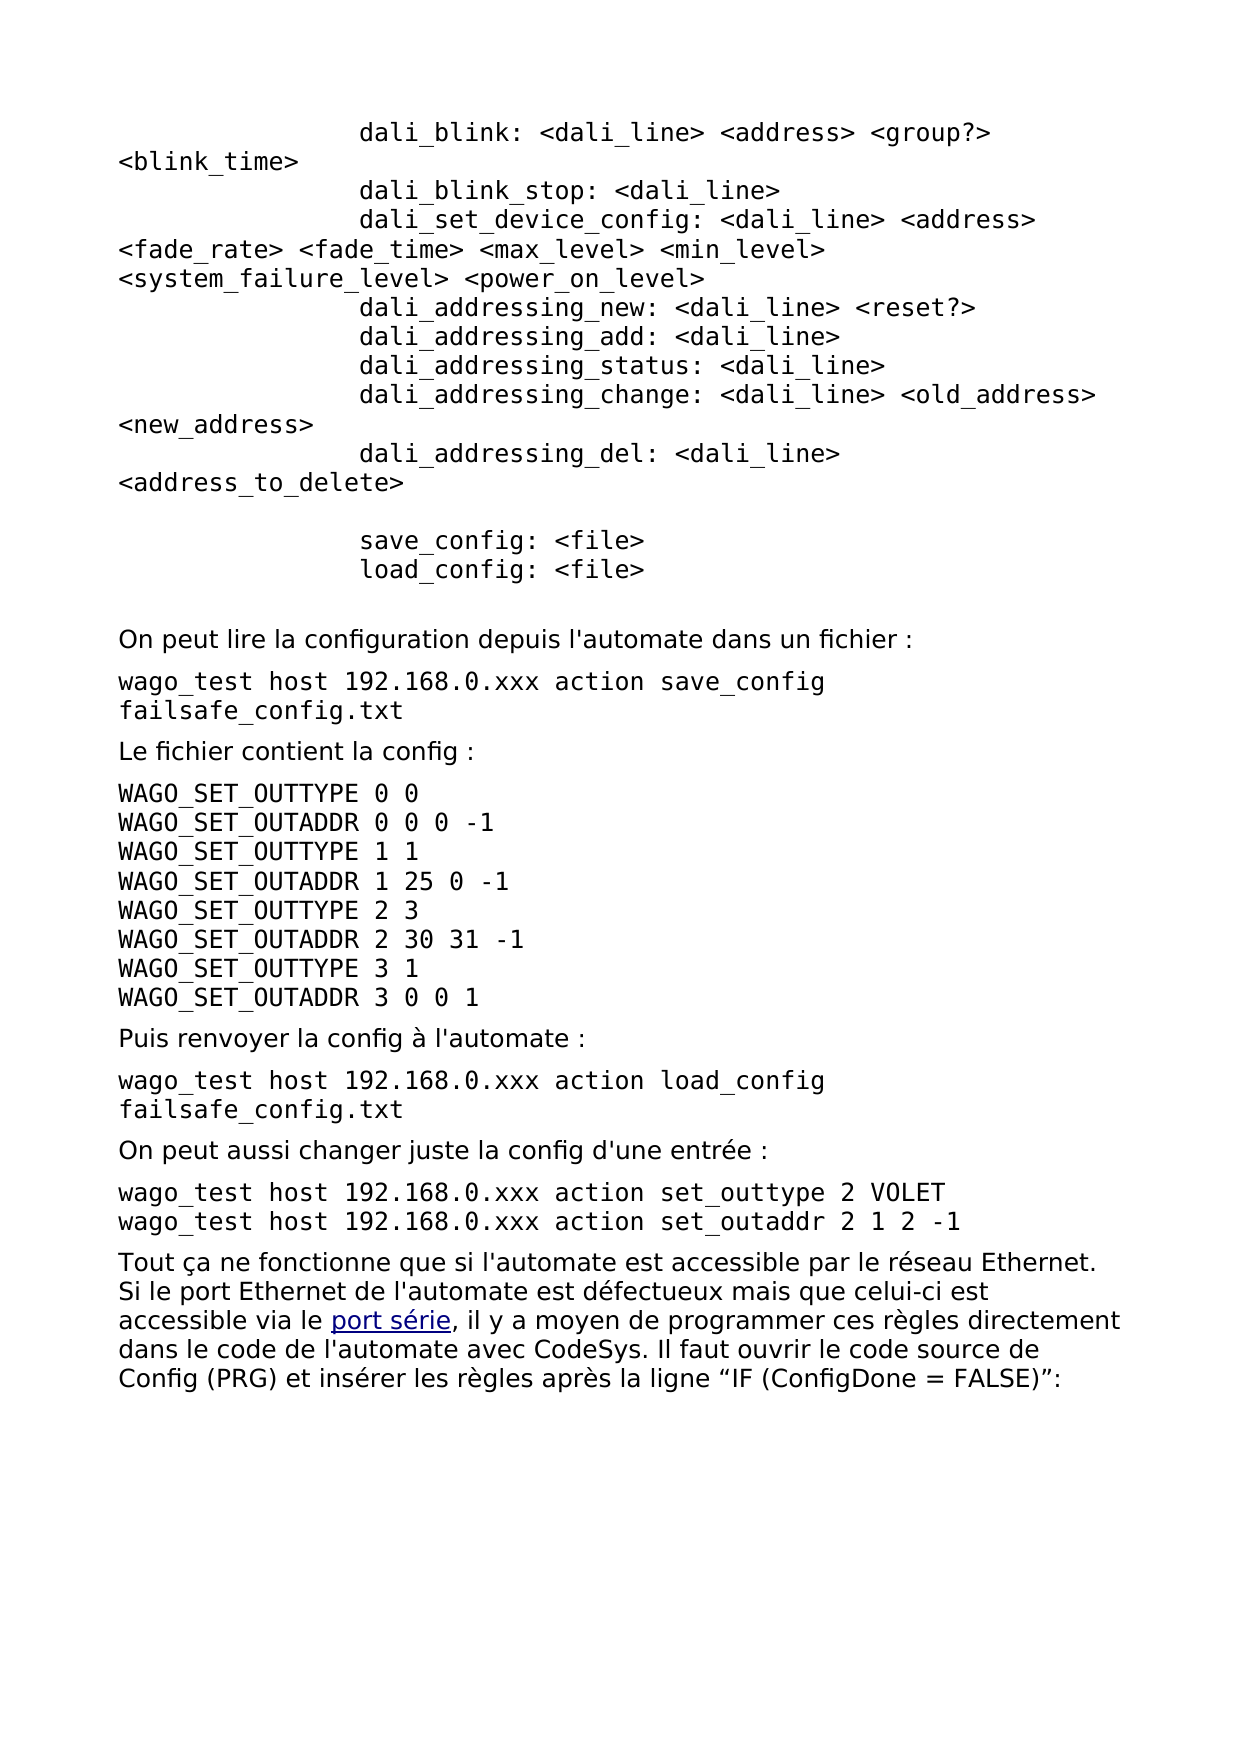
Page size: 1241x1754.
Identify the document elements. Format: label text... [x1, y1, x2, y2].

text dali_blink: <dali_line> <address> <group?> <blink_time> dali_blink_stop: <dali_line> dali_set_device_config: <dali_line> <address> <fade_rate> <fade_time> <max_level> <min_level> <system_failure_level> <power_on_level> dali_addressing_new: <dali_line> <reset?> dali_addressing_add: <dali_line> dali_addressing_status: <dali_line> dali_addressing_change: <dali_line> <old_address> <new_address> dali_addressing_del: <dali_line> <address_to_delete> save_config: <file> load_config: <file> [118, 118, 1122, 614]
text wago_test host 192.168.0.xxx action save_config failsafe_config.txt [118, 667, 1122, 726]
text On peut lire la configuration depuis l'automate dans un fichier : [118, 626, 1122, 655]
text Puis renvoyer la config à l'automate : [118, 1024, 1122, 1053]
text wago_test host 192.168.0.xxx action load_config failsafe_config.txt [118, 1066, 1122, 1124]
text wago_test host 192.168.0.xxx action set_outtype 2 VOLET wago_test host 192.168.0.xxx action set_outaddr 2 1 2 -1 [118, 1178, 1122, 1236]
text WAGO_SET_OUTTYPE 0 0 WAGO_SET_OUTADDR 0 0 0 -1 WAGO_SET_OUTTYPE 1 1 WAGO_SET_OUTADDR 1 25 0 -1 WAGO_SET_OUTTYPE 2 3 WAGO_SET_OUTADDR 2 30 31 -1 WAGO_SET_OUTTYPE 3 1 WAGO_SET_OUTADDR 3 0 0 1 [118, 779, 1122, 1012]
text Le fichier contient la config : [118, 737, 1122, 767]
text On peut aussi changer juste la config d'une entrée : [118, 1136, 1122, 1165]
text Tout ça ne fonctionne que si l'automate est accessible par le réseau Ethernet. Si le port Ethernet de l'automate est défectueux mais que celui-ci est accessible via le port série, il y a moyen de programmer ces règles directement dans le code de l'automate avec CodeSys. Il faut ouvrir le code source de Config (PRG) et insérer les règles après la ligne “IF (ConfigDone = FALSE)”: [118, 1248, 1122, 1394]
